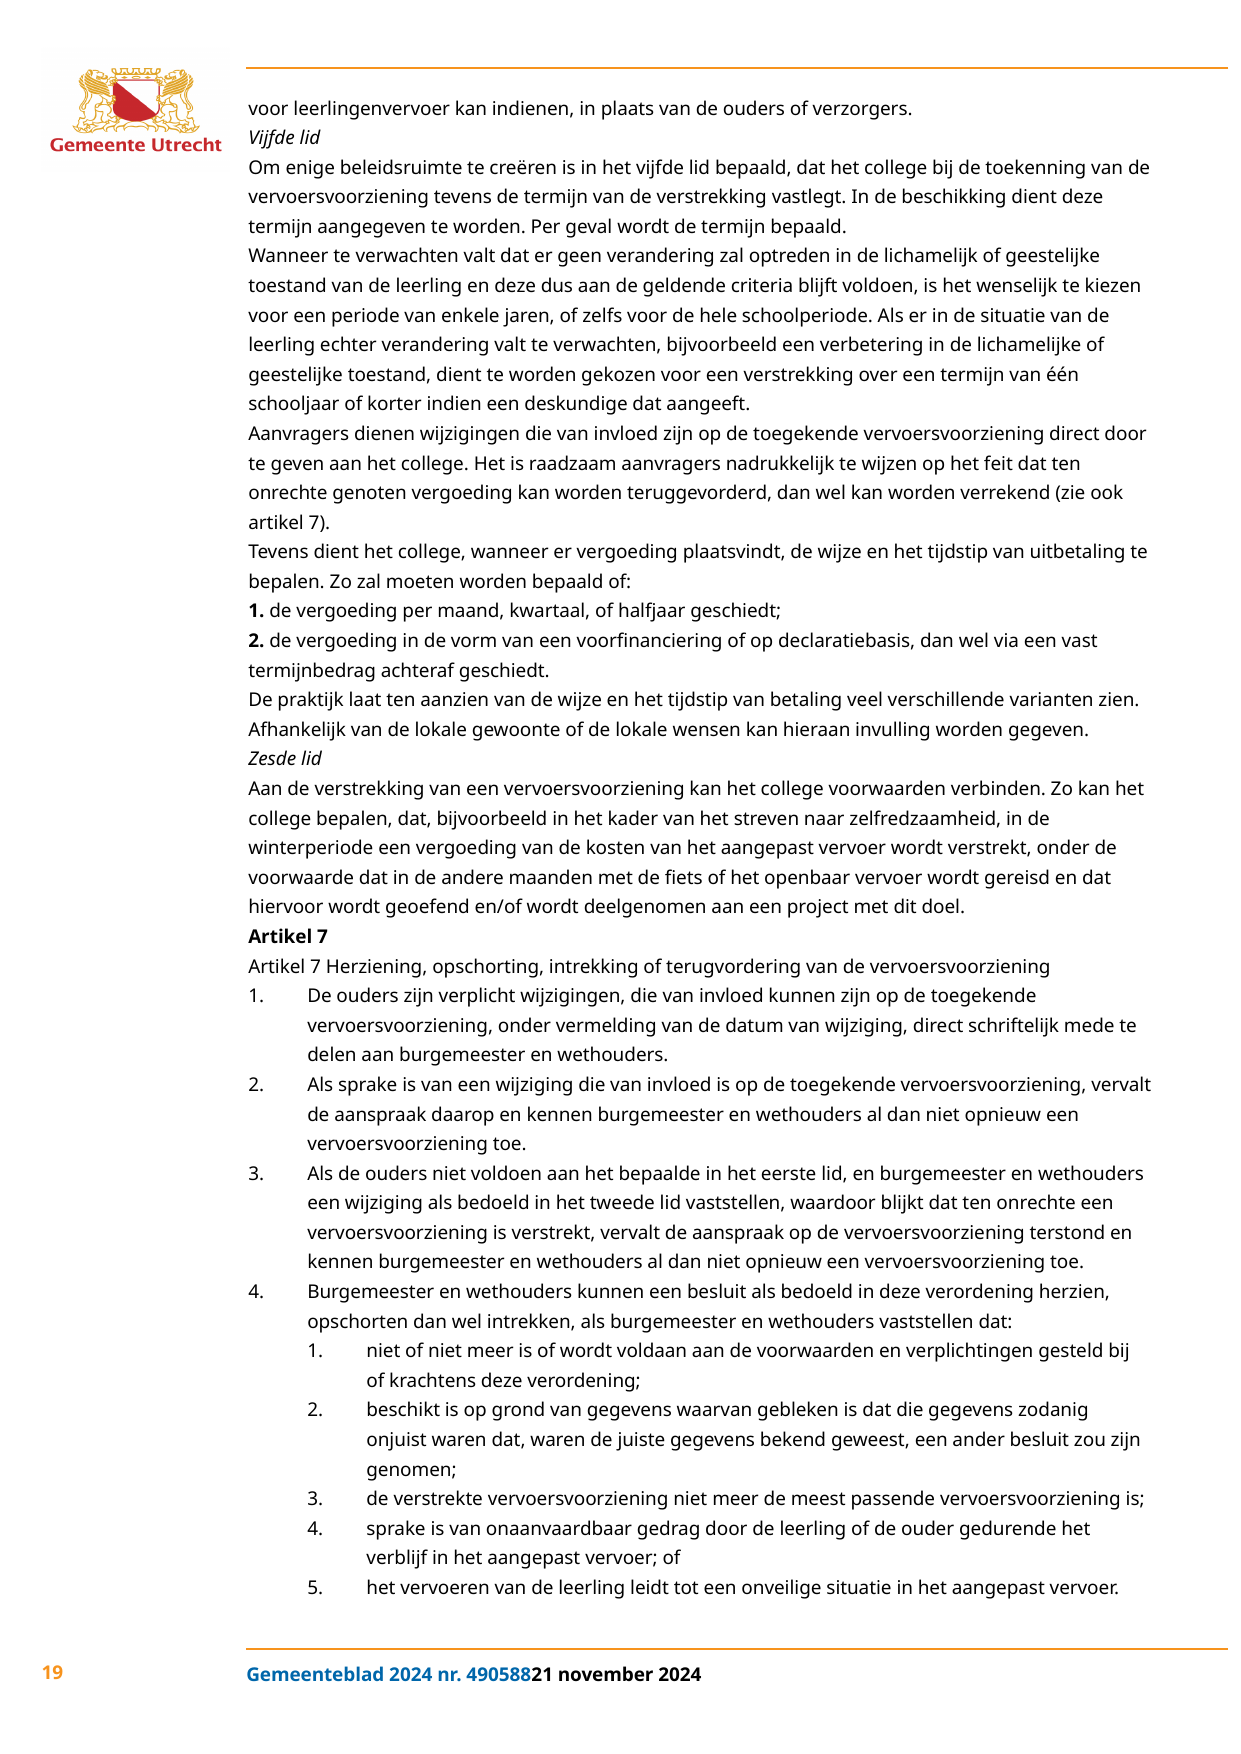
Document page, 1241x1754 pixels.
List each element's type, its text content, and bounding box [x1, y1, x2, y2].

text Artikel 7 [248, 923, 1152, 949]
text De praktijk laat ten aanzien van de wijze en het tijdstip van betaling veel verschillende varianten zien. Afhankelijk van de lokale gewoonte of de lokale wensen kan hieraan invulling worden gegeven. [248, 686, 1152, 742]
text Vijfde lid [248, 124, 1152, 150]
text voor leerlingenvervoer kan indienen, in plaats van de ouders of verzorgers. [248, 95, 1152, 121]
text Wanneer te verwachten valt dat er geen verandering zal optreden in de lichamelijk of geestelijke toestand van de leerling en deze dus aan de geldende criteria blijft voldoen, is het wenselijk te kiezen voor een periode van enkele jaren, of zelfs voor de hele schoolperiode. Als er in de situatie van de leerling echter verandering valt te verwachten, bijvoorbeeld een verbetering in de lichamelijke of geestelijke toestand, dient te worden gekozen voor een verstrekking over een termijn van één schooljaar of korter indien een deskundige dat aangeeft. [248, 243, 1152, 416]
text Om enige beleidsruimte te creëren is in het vijfde lid bepaald, dat het college bij de toekenning van de vervoersvoorziening tevens de termijn van de verstrekking vastlegt. In de beschikking dient deze termijn aangegeven te worden. Per geval wordt de termijn bepaald. [248, 154, 1152, 239]
text 1. de vergoeding per maand, kwartaal, of halfjaar geschiedt; [248, 598, 1152, 623]
table_header Artikel 7 Herziening, opschorting, intrekking of terugvordering van de vervoersvoorziening De ouders zijn verplicht wijzigingen, die van invloed kunnen zijn op de toegekende vervoersvoorziening, onder vermelding van de datum van wijziging, direct schriftelijk mede te delen aan burgemeester en wethouders. Als sprake is van een wijziging die van invloed is op de toegekende vervoersvoorziening, vervalt de aanspraak daarop en kennen burgemeester en wethouders al dan niet opnieuw een vervoersvoorziening toe. Als de ouders niet voldoen aan het bepaalde in het eerste lid, en burgemeester en wethouders een wijziging als bedoeld in het tweede lid vaststellen, waardoor blijkt dat ten onrechte een vervoersvoorziening is verstrekt, vervalt de aanspraak op de vervoersvoorziening terstond en kennen burgemeester en wethouders al dan niet opnieuw een vervoersvoorziening toe. Burgemeester en wethouders kunnen een besluit als bedoeld in deze verordening herzien, opschorten dan wel intrekken, als burgemeester en wethouders vaststellen dat: niet of niet meer is of wordt voldaan aan de voorwaarden en verplichtingen gesteld bij of krachtens deze verordening; beschikt is op grond van gegevens waarvan gebleken is dat die gegevens zodanig onjuist waren dat, waren de juiste gegevens bekend geweest, een ander besluit zou zijn genomen; de verstrekte vervoersvoorziening niet meer de meest passende vervoersvoorziening is; sprake is van onaanvaardbaar gedrag door de leerling of de ouder gedurende het verblijf in het aangepast vervoer; of het vervoeren van de leerling leidt tot een onveilige situatie in het aangepast vervoer. De verantwoordelijkheid voor het gedrag van de leerling gedurende het verblijf van de leerling in het vervoer berust bij de ouders. Ten onrechte genoten vergoeding kan van de ouders worden teruggevorderd, dan wel worden verrekend bij een eventuele nieuw verstrekte vervoersvoorziening. [248, 953, 1152, 1600]
text Tevens dient het college, wanneer er vergoeding plaatsvindt, de wijze en het tijdstip van uitbetaling te bepalen. Zo zal moeten worden bepaald of: [248, 538, 1152, 594]
text Zesde lid [248, 746, 1152, 771]
text 2. de vergoeding in de vorm van een voorfinanciering of op declaratiebasis, dan wel via een vast termijnbedrag achteraf geschiedt. [248, 627, 1152, 683]
picture [41, 47, 231, 172]
text Aanvragers dienen wijzigingen die van invloed zijn op de toegekende vervoersvoorziening direct door te geven aan het college. Het is raadzaam aanvragers nadrukkelijk te wijzen op het feit dat ten onrechte genoten vergoeding kan worden teruggevorderd, dan wel kan worden verrekend (zie ook artikel 7). [248, 420, 1152, 535]
text Aan de verstrekking van een vervoersvoorziening kan het college voorwaarden verbinden. Zo kan het college bepalen, dat, bijvoorbeeld in het kader van het streven naar zelfredzaamheid, in de winterperiode een vergoeding van de kosten van het aangepast vervoer wordt verstrekt, onder de voorwaarde dat in de andere maanden met de fiets of het openbaar vervoer wordt gereisd en dat hiervoor wordt geoefend en/of wordt deelgenomen aan een project met dit doel. [248, 775, 1152, 919]
